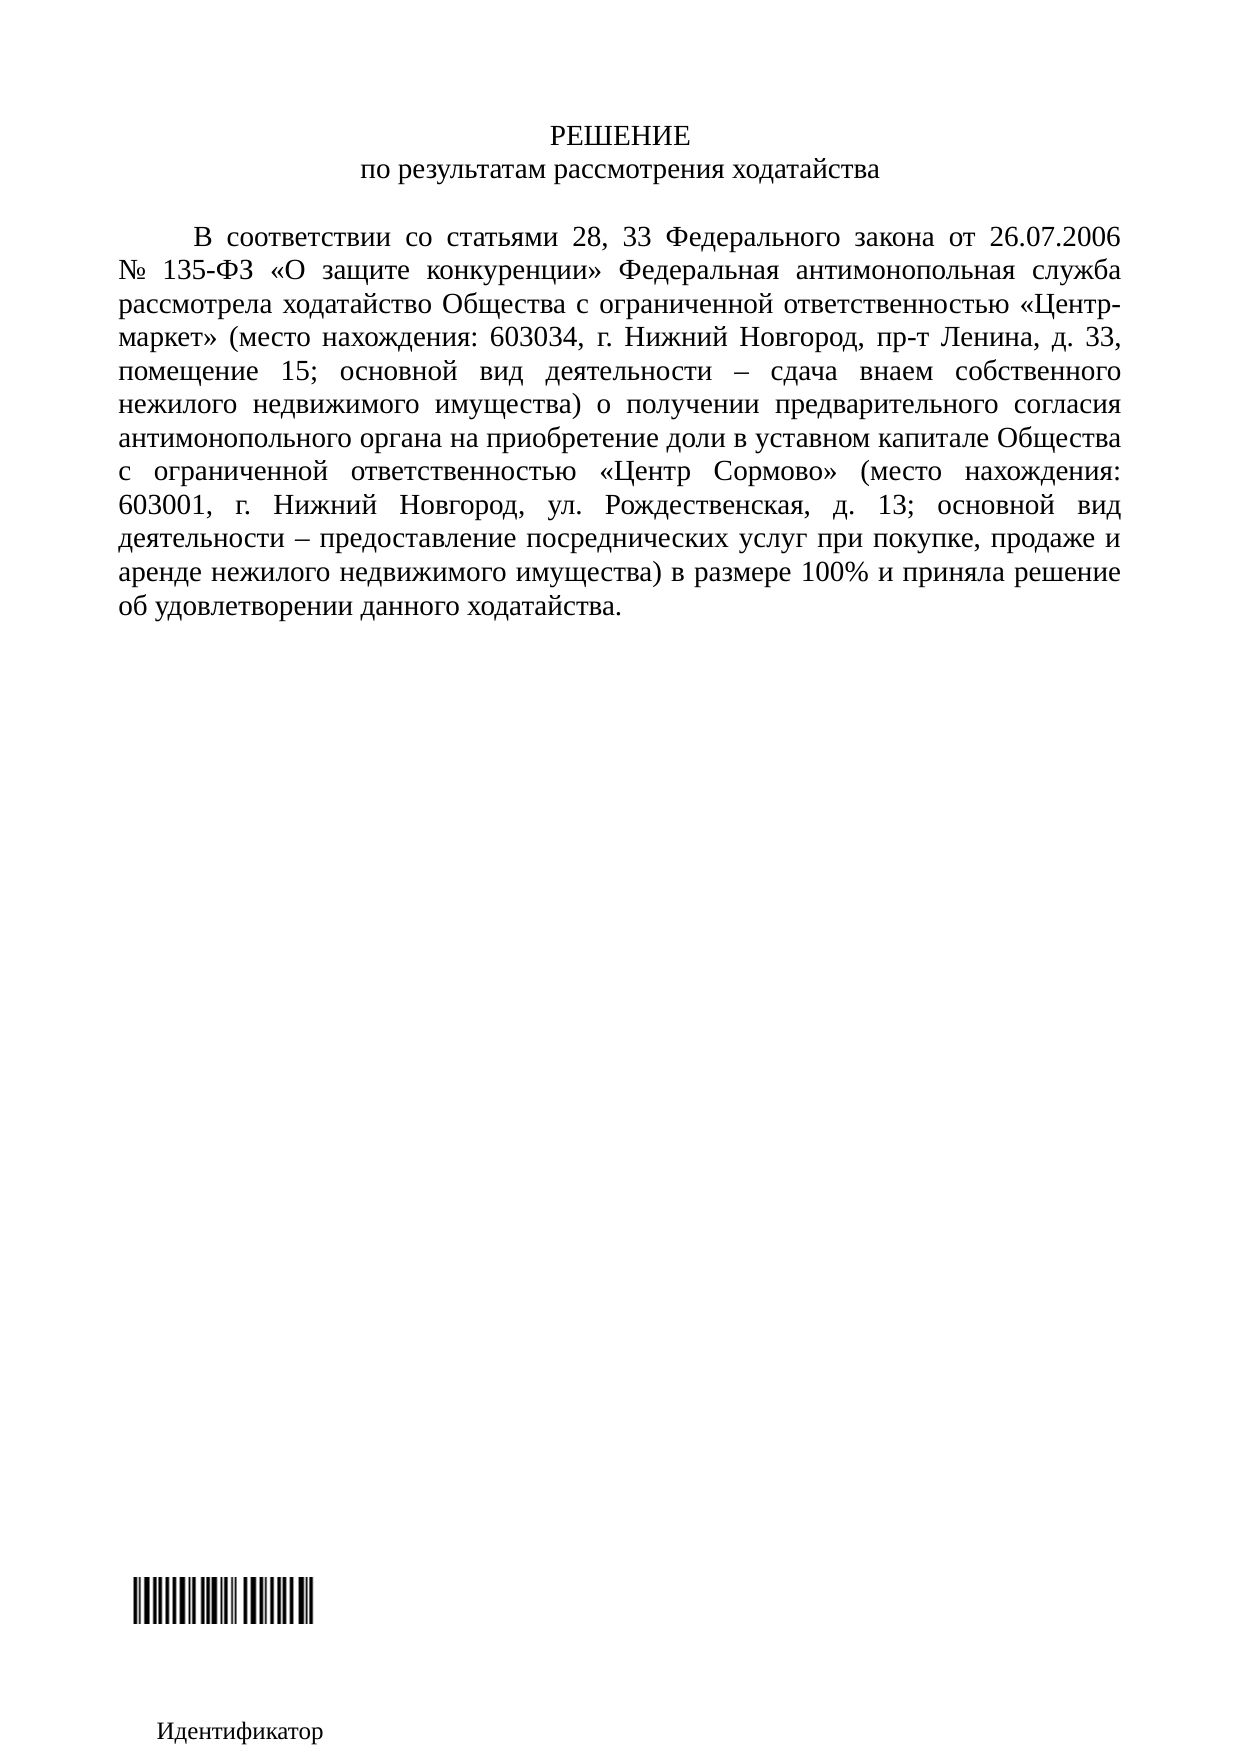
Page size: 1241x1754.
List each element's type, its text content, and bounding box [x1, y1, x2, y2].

text по результатам рассмотрения ходатайства [118, 152, 1122, 185]
text В соответствии со статьями 28, 33 Федерального закона от 26.07.2006 № 135-ФЗ «О защите конкуренции» Федеральная антимонопольная служба рассмотрела ходатайство Общества с ограниченной ответственностью «Центр-маркет» (место нахождения: 603034, г. Нижний Новгород, пр-т Ленина, д. 33, помещение 15; основной вид деятельности – сдача внаем собственного нежилого недвижимого имущества) о получении предварительного согласия антимонопольного органа на приобретение доли в уставном капитале Общества с ограниченной ответственностью «Центр Сормово» (место нахождения: 603001, г. Нижний Новгород, ул. Рождественская, д. 13; основной вид деятельности – предоставление посреднических услуг при покупке, продаже и аренде нежилого недвижимого имущества) в размере 100% и приняла решение об удовлетворении данного ходатайства. [118, 219, 1122, 621]
picture [118, 1577, 331, 1624]
text РЕШЕНИЕ [118, 118, 1122, 152]
